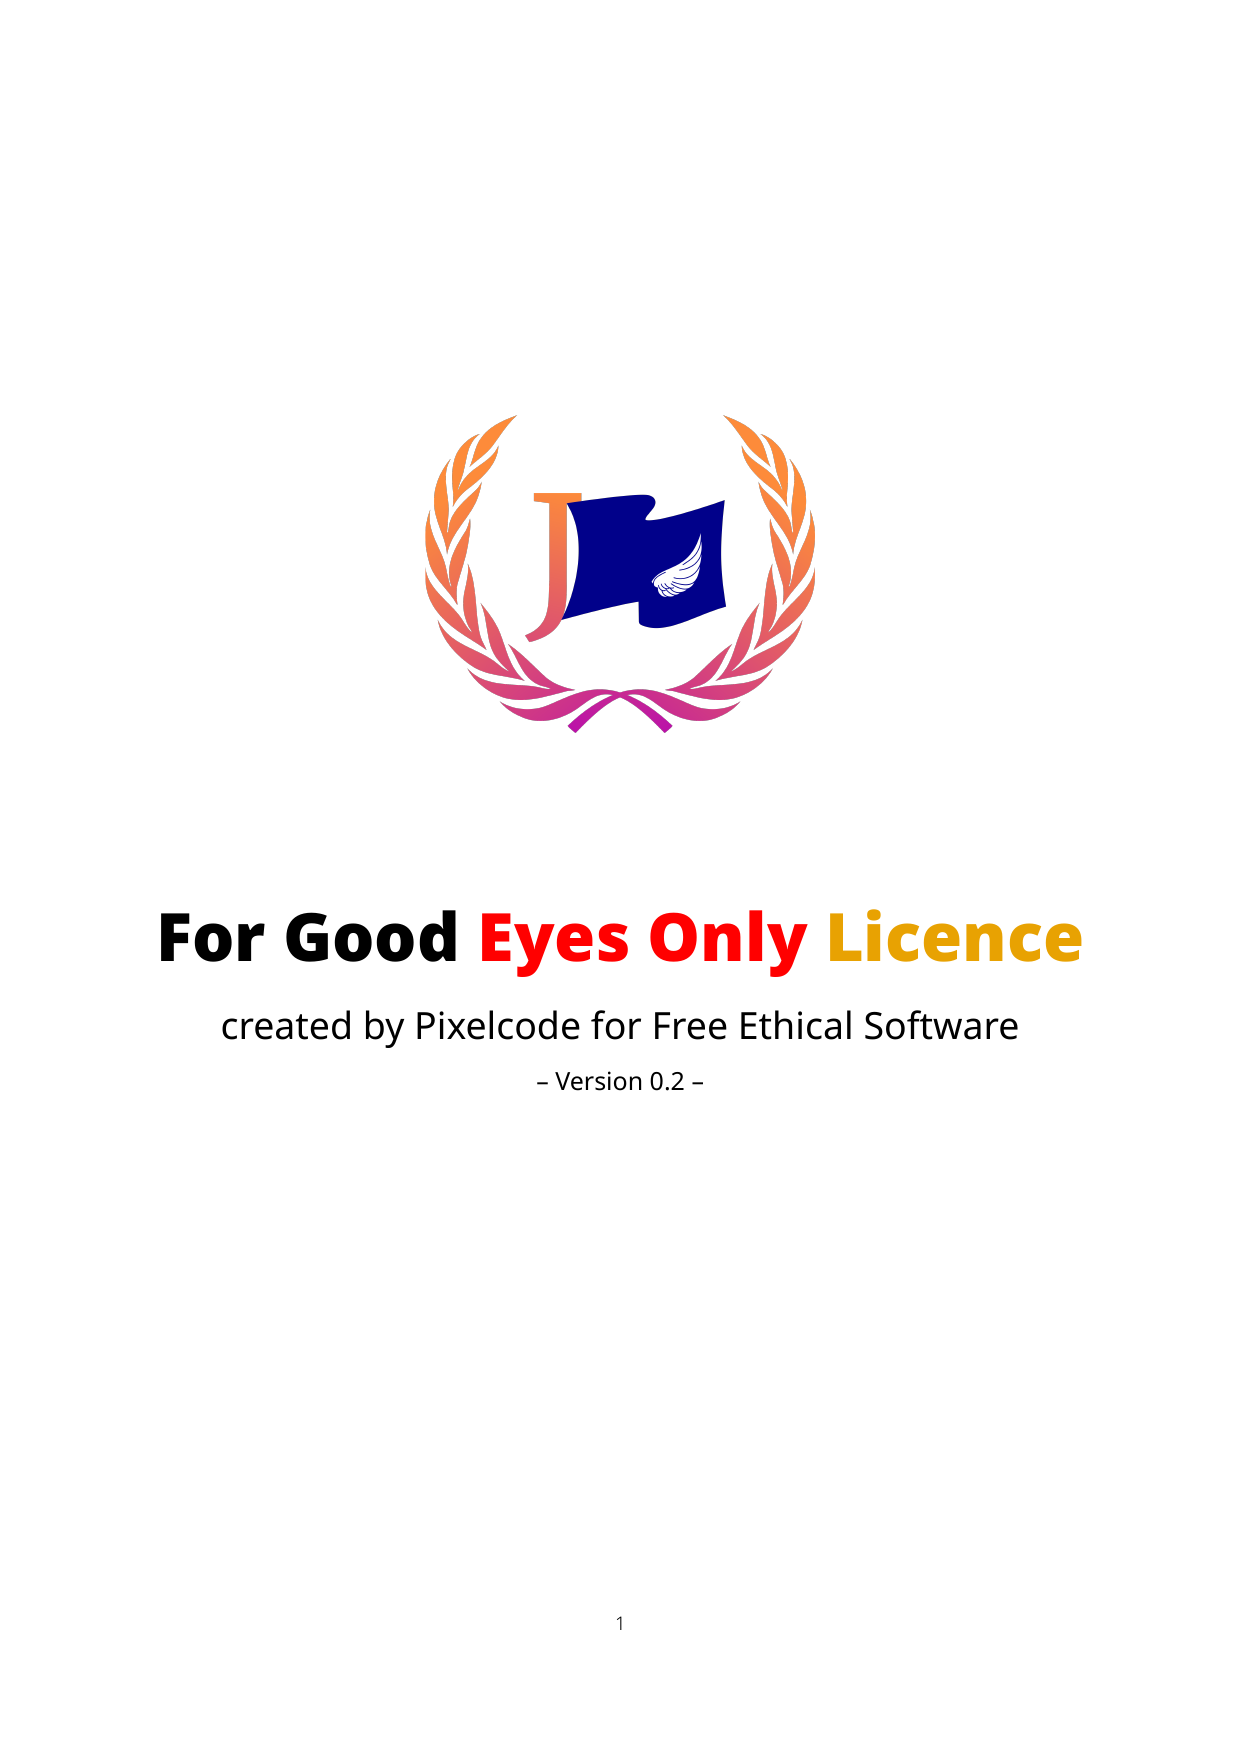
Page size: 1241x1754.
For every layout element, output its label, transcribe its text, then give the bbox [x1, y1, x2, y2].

text – Version 0.2 – [118, 1063, 1122, 1097]
title For Good Eyes Only Licence [118, 890, 1122, 981]
picture [425, 415, 815, 733]
subtitle created by Pixelcode for Free Ethical Software [118, 1000, 1122, 1051]
